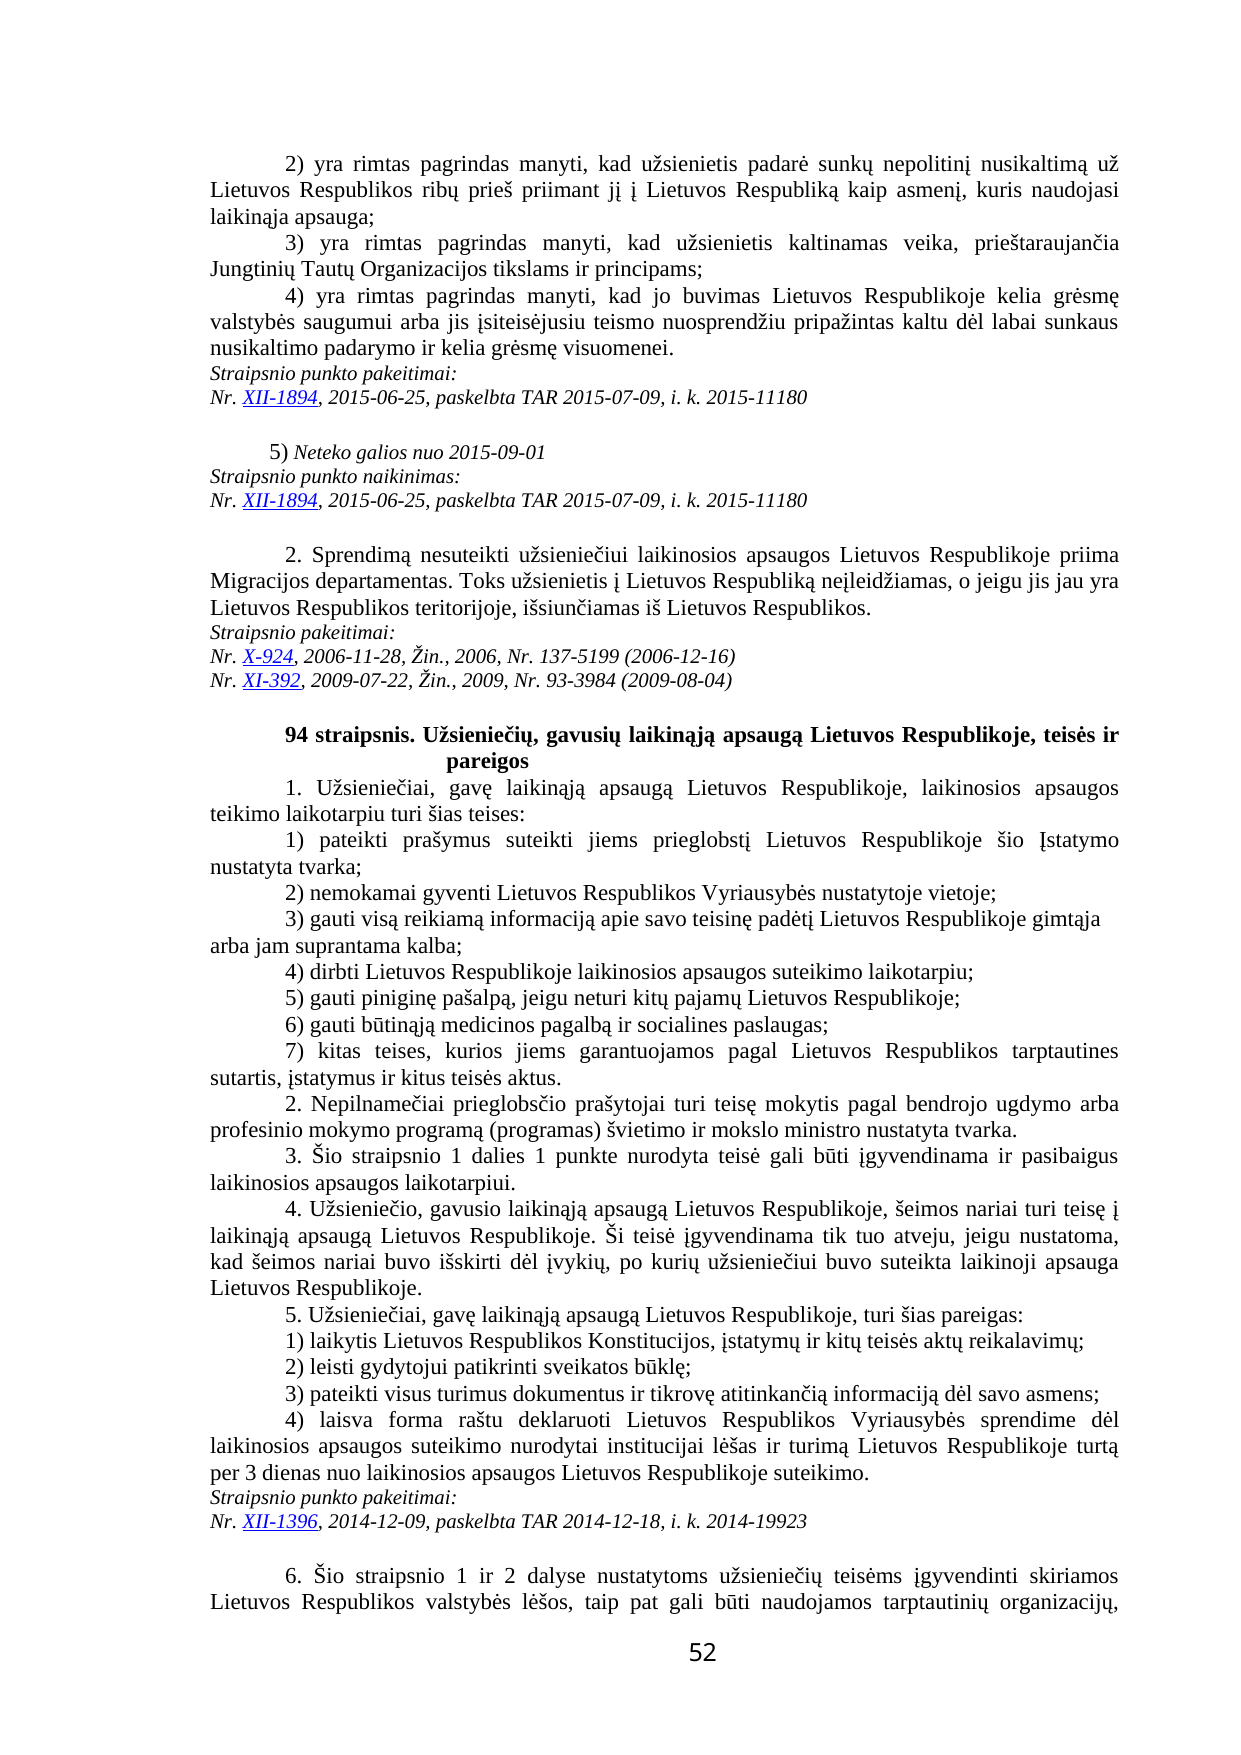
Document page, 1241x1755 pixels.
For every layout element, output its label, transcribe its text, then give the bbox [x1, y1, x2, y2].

text 5. Užsieniečiai, gavę laikinąją apsaugą Lietuvos Respublikoje, turi šias pareigas: [210, 1301, 1120, 1327]
text 4) yra rimtas pagrindas manyti, kad jo buvimas Lietuvos Respublikoje kelia grėsmę valstybės saugumui arba jis įsiteisėjusiu teismo nuosprendžiu pripažintas kaltu dėl labai sunkaus nusikaltimo padarymo ir kelia grėsmę visuomenei. [210, 282, 1120, 361]
text 4) laisva forma raštu deklaruoti Lietuvos Respublikos Vyriausybės sprendime dėl laikinosios apsaugos suteikimo nurodytai institucijai lėšas ir turimą Lietuvos Respublikoje turtą per 3 dienas nuo laikinosios apsaugos Lietuvos Respublikoje suteikimo. [210, 1406, 1120, 1485]
text 6) gauti būtinąją medicinos pagalbą ir socialines paslaugas; [210, 1011, 1120, 1037]
text 4) dirbti Lietuvos Respublikoje laikinosios apsaugos suteikimo laikotarpiu; [210, 958, 1120, 984]
text 3) yra rimtas pagrindas manyti, kad užsienietis kaltinamas veika, prieštaraujančia Jungtinių Tautų Organizacijos tikslams ir principams; [210, 229, 1120, 282]
text 5) Neteko galios nuo 2015-09-01 [210, 438, 1120, 464]
text Nr. XII-1894, 2015-06-25, paskelbta TAR 2015-07-09, i. k. 2015-11180 [210, 385, 1120, 409]
text 6. Šio straipsnio 1 ir 2 dalyse nustatytoms užsieniečių teisėms įgyvendinti skiriamos Lietuvos Respublikos valstybės lėšos, taip pat gali būti naudojamos tarptautinių organizacijų, [210, 1562, 1120, 1615]
text 2) yra rimtas pagrindas manyti, kad užsienietis padarė sunkų nepolitinį nusikaltimą už Lietuvos Respublikos ribų prieš priimant jį į Lietuvos Respubliką kaip asmenį, kuris naudojasi laikinąja apsauga; [210, 150, 1120, 229]
text 2) leisti gydytojui patikrinti sveikatos būklę; [210, 1353, 1120, 1380]
text 2. Nepilnamečiai prieglobsčio prašytojai turi teisę mokytis pagal bendrojo ugdymo arba profesinio mokymo programą (programas) švietimo ir mokslo ministro nustatyta tvarka. [210, 1090, 1120, 1143]
text 1) pateikti prašymus suteikti jiems prieglobstį Lietuvos Respublikoje šio Įstatymo nustatyta tvarka; [210, 826, 1120, 879]
text 7) kitas teises, kurios jiems garantuojamos pagal Lietuvos Respublikos tarptautines sutartis, įstatymus ir kitus teisės aktus. [210, 1037, 1120, 1090]
text Straipsnio punkto pakeitimai: [210, 1485, 1120, 1509]
text 1) laikytis Lietuvos Respublikos Konstitucijos, įstatymų ir kitų teisės aktų reikalavimų; [210, 1327, 1120, 1353]
text Nr. XII-1894, 2015-06-25, paskelbta TAR 2015-07-09, i. k. 2015-11180 [210, 488, 1120, 512]
text Straipsnio punkto pakeitimai: [210, 361, 1120, 385]
text 3. Šio straipsnio 1 dalies 1 punkte nurodyta teisė gali būti įgyvendinama ir pasibaigus laikinosios apsaugos laikotarpiui. [210, 1143, 1120, 1195]
text Straipsnio punkto naikinimas: [210, 464, 1120, 488]
text 1. Užsieniečiai, gavę laikinąją apsaugą Lietuvos Respublikoje, laikinosios apsaugos teikimo laikotarpiu turi šias teises: [210, 774, 1120, 826]
text 2) nemokamai gyventi Lietuvos Respublikos Vyriausybės nustatytoje vietoje; [210, 879, 1120, 905]
text 3) pateikti visus turimus dokumentus ir tikrovę atitinkančią informaciją dėl savo asmens; [210, 1380, 1120, 1406]
text 4. Užsieniečio, gavusio laikinąją apsaugą Lietuvos Respublikoje, šeimos nariai turi teisę į laikinąją apsaugą Lietuvos Respublikoje. Ši teisė įgyvendinama tik tuo atveju, jeigu nustatoma, kad šeimos nariai buvo išskirti dėl įvykių, po kurių užsieniečiui buvo suteikta laikinoji apsauga Lietuvos Respublikoje. [210, 1195, 1120, 1301]
text Nr. XII-1396, 2014-12-09, paskelbta TAR 2014-12-18, i. k. 2014-19923 [210, 1509, 1120, 1533]
text 5) gauti piniginę pašalpą, jeigu neturi kitų pajamų Lietuvos Respublikoje; [210, 984, 1120, 1011]
text Nr. XI-392, 2009-07-22, Žin., 2009, Nr. 93-3984 (2009-08-04) [210, 668, 1120, 692]
text 3) gauti visą reikiamą informaciją apie savo teisinę padėtį Lietuvos Respublikoje gimtąja arba jam suprantama kalba; [210, 905, 1120, 958]
text 94 straipsnis. Užsieniečių, gavusių laikinąją apsaugą Lietuvos Respublikoje, teisės ir pareigos [285, 721, 1120, 774]
text 2. Sprendimą nesuteikti užsieniečiui laikinosios apsaugos Lietuvos Respublikoje priima Migracijos departamentas. Toks užsienietis į Lietuvos Respubliką neįleidžiamas, o jeigu jis jau yra Lietuvos Respublikos teritorijoje, išsiunčiamas iš Lietuvos Respublikos. [210, 541, 1120, 620]
text Straipsnio pakeitimai: [210, 620, 1120, 644]
text Nr. X-924, 2006-11-28, Žin., 2006, Nr. 137-5199 (2006-12-16) [210, 644, 1120, 668]
